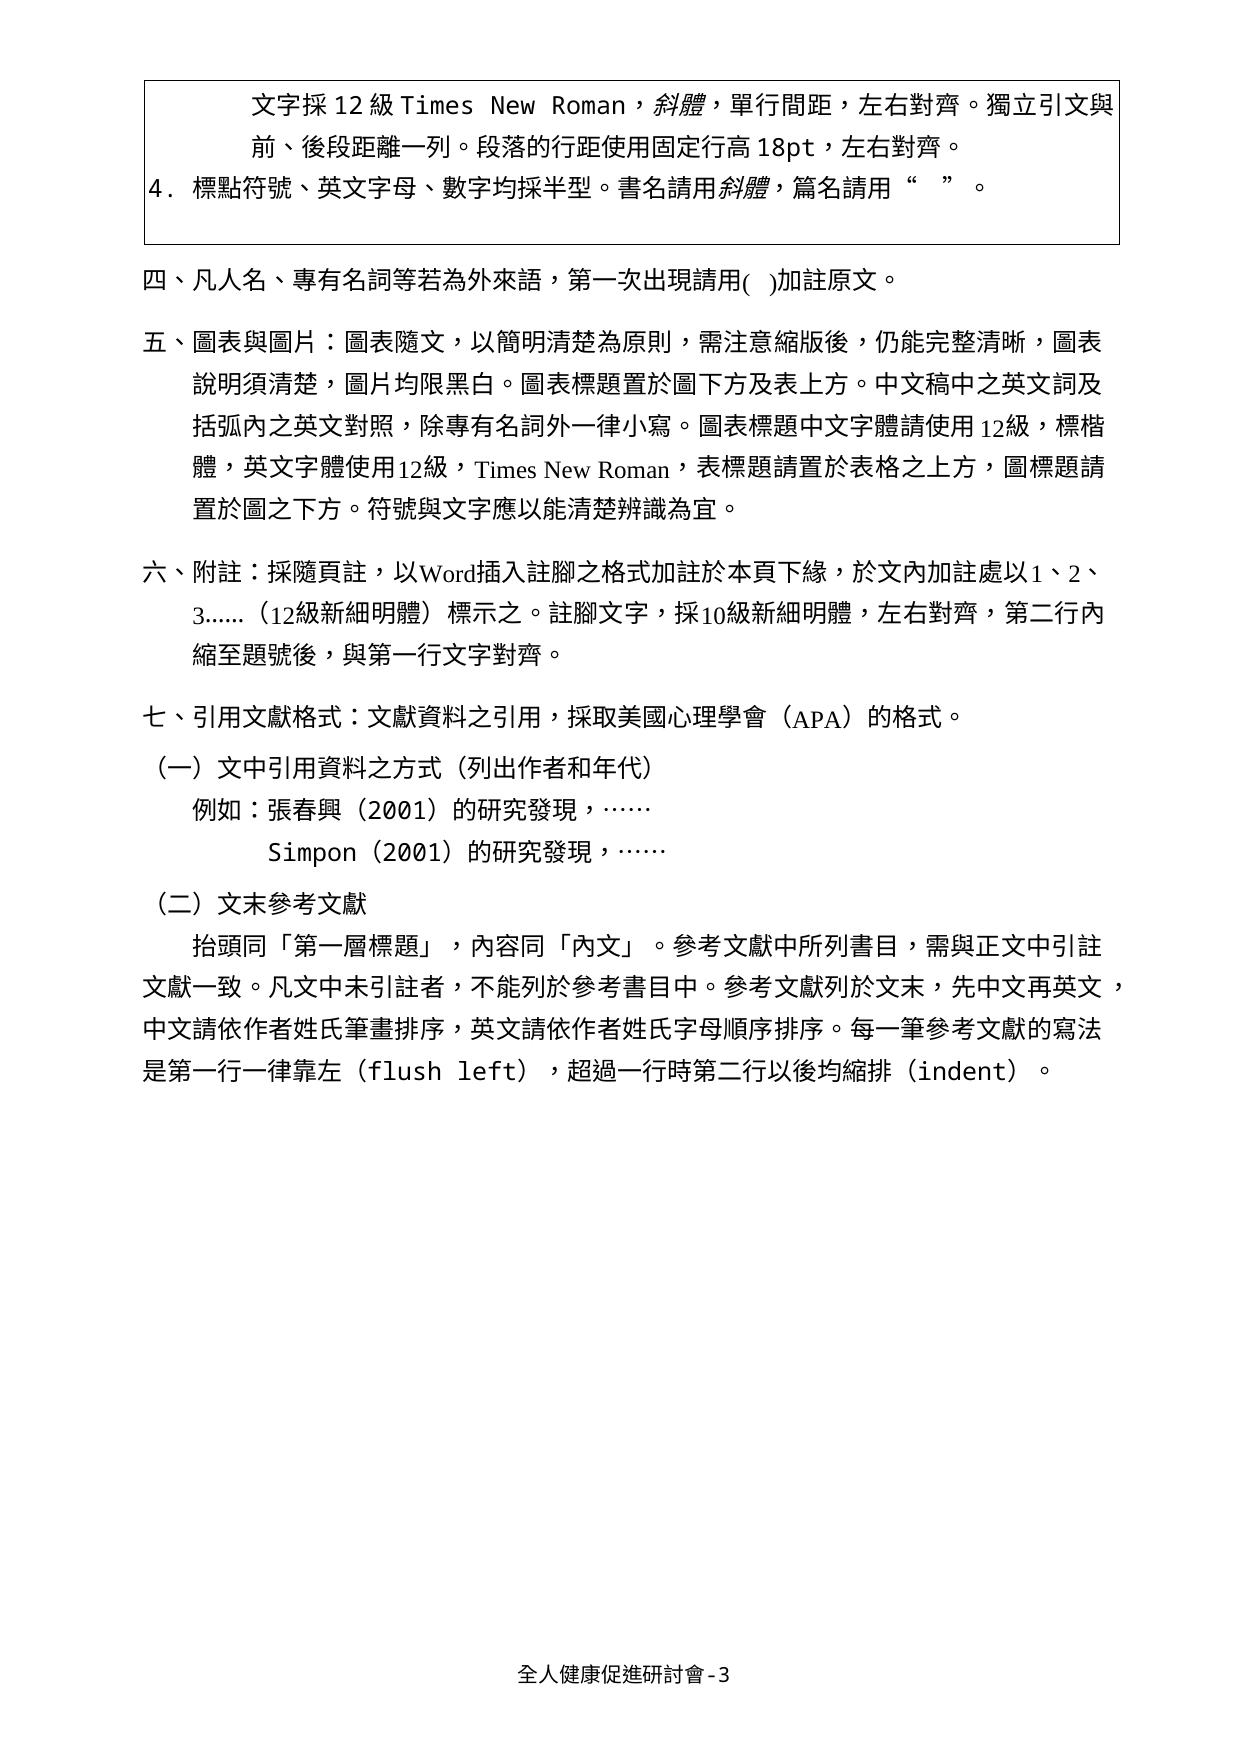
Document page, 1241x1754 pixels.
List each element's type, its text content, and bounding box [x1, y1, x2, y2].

text 四、凡人名、專有名詞等若為外來語，第一次出現請用( )加註原文。 [142, 255, 1106, 297]
text （一）文中引用資料之方式（列出作者和年代） [142, 744, 1106, 786]
text 例如：張春興（2001）的研究發現，…… [192, 786, 1106, 828]
text 七、引用文獻格式：文獻資料之引用，採取美國心理學會（APA）的格式。 [142, 692, 1106, 734]
text Simpon（2001）的研究發現，…… [142, 828, 1106, 869]
text 六、附註：採隨頁註，以Word插入註腳之格式加註於本頁下緣，於文內加註處以1、2、 3……（12級新細明體）標示之。註腳文字，採10級新細明體，左右對齊，第二行內縮至題號後，與第一行文字對齊。 [142, 547, 1106, 672]
text 五、圖表與圖片：圖表隨文，以簡明清楚為原則，需注意縮版後，仍能完整清晰，圖表說明須清楚，圖片均限黑白。圖表標題置於圖下方及表上方。中文稿中之英文詞及括弧內之英文對照，除專有名詞外一律小寫。圖表標題中文字體請使用12級，標楷體，英文字體使用12級，Times New Roman，表標題請置於表格之上方，圖標題請置於圖之下方。符號與文字應以能清楚辨識為宜。 [142, 317, 1106, 526]
text （二）文末參考文獻 [142, 880, 1106, 922]
text 抬頭同「第一層標題」，內容同「內文」。參考文獻中所列書目，需與正文中引註文獻一致。凡文中未引註者，不能列於參考書目中。參考文獻列於文末，先中文再英文，中文請依作者姓氏筆畫排序，英文請依作者姓氏字母順序排序。每一筆參考文獻的寫法是第一行一律靠左（flush left），超過一行時第二行以後均縮排（indent）。 [142, 922, 1106, 1088]
table_cell 1. 第三層小標題，12級Times New Roman，靠左對齊 （1）第四層小標題，12級Times New Roman，靠左對齊 a. 第五層小標題，12級Times New Roman，靠左對齊 【說明】 1. 第一、二層標題與內文之間請空一行，其餘各層標題與內文之間不須空行。 2. 內文：皆使用英文字體使用12級Times New Roman。各段落開始請空四個letters，字元間距「標準」，行距使用固定行高18pt，左右對齊。 3. 引文：直引原文時，短文可逕入本文，外加引號“ ”，引號中的引號用‘ ’。 獨立引文較長時，另起一行，每行第一字均空四個letters，不必加引號。文字採12級Times New Roman，斜體，單行間距，左右對齊。獨立引文與前、後段距離一列。段落的行距使用固定行高18pt，左右對齊。 4. 標點符號、英文字母、數字均採半型。書名請用斜體，篇名請用“ ”。 [145, 81, 1119, 243]
